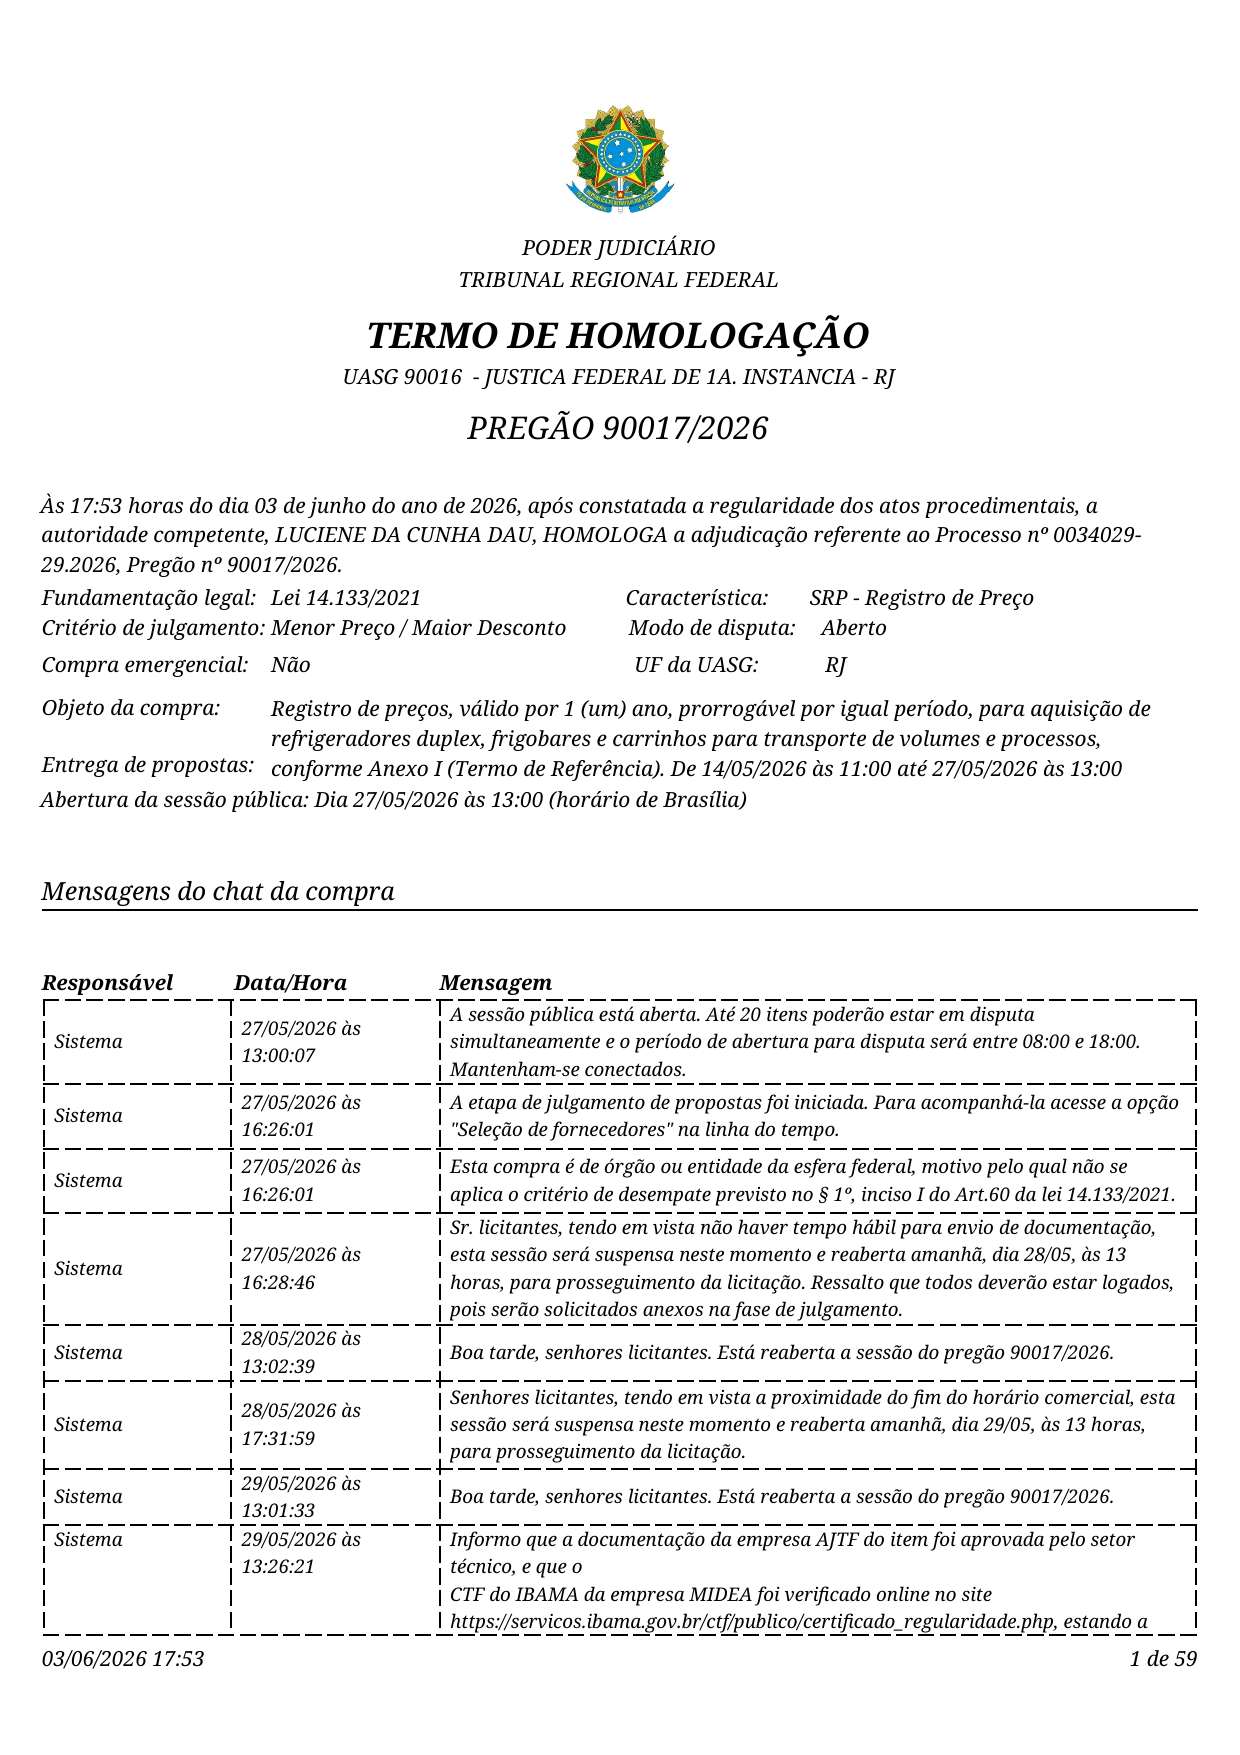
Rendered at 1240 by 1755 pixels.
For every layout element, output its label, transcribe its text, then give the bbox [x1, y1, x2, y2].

table_cell Menor Preço / Maior Desconto Modo de disputa: Aberto [271, 613, 1191, 651]
table_cell Sistema [44, 1468, 231, 1524]
text UASG 90016 - JUSTICA FEDERAL DE 1A. INSTANCIA - RJ [42, 362, 1198, 391]
table_cell A etapa de julgamento de propostas foi iniciada. Para acompanhá-la acesse a opção "Seleção de fornecedores" na linha do tempo. [440, 1083, 1196, 1148]
table_header 27/05/2026 às 13:00:07 [231, 999, 439, 1083]
subtitle TERMO DE HOMOLOGAÇÃO [42, 311, 1198, 359]
table_cell 28/05/2026 às 17:31:59 [231, 1380, 439, 1468]
table_cell 27/05/2026 às 16:28:46 [231, 1212, 439, 1323]
table_cell Sistema [44, 1524, 231, 1634]
table_cell Compra emergencial: Objeto da compra: Entrega de propostas: [42, 651, 271, 785]
table_cell Senhores licitantes, tendo em vista a proximidade do fim do horário comercial, esta sessão será suspensa neste momento e reaberta amanhã, dia 29/05, às 13 horas, para prosseguimento da licitação. [440, 1380, 1196, 1468]
table_cell Critério de julgamento: [42, 613, 271, 651]
table_cell Boa tarde, senhores licitantes. Está reaberta a sessão do pregão 90017/2026. [440, 1468, 1196, 1524]
table_header Fundamentação legal: [42, 583, 271, 613]
table_cell 28/05/2026 às 13:02:39 [231, 1324, 439, 1380]
table_cell Informo que a documentação da empresa AJTF do item foi aprovada pelo setor técnico, e que o CTF do IBAMA da empresa MIDEA foi verificado online no site https://servicos.ibama.gov.br/ctf/publico/certificado_regularidade.php, estando a [440, 1524, 1196, 1634]
table_cell 27/05/2026 às 16:26:01 [231, 1083, 439, 1148]
table_cell Sistema [44, 1212, 231, 1323]
table_cell 29/05/2026 às 13:01:33 [231, 1468, 439, 1524]
table_header Lei 14.133/2021 Característica: SRP - Registro de Preço [271, 583, 1191, 613]
table_cell Sistema [44, 1148, 231, 1212]
table_cell 27/05/2026 às 16:26:01 [231, 1148, 439, 1212]
text Abertura da sessão pública: Dia 27/05/2026 às 13:00 (horário de Brasília) [40, 785, 1200, 813]
table_cell Não UF da UASG: RJ Registro de preços, válido por 1 (um) ano, prorrogável por igual período, para aquisição de refrigeradores duplex, frigobares e carrinhos para transporte de volumes e processos, conforme Anexo I (Termo de Referência). De 14/05/2026 às 11:00 até 27/05/2026 às 13:00 [271, 651, 1191, 785]
table_cell Boa tarde, senhores licitantes. Está reaberta a sessão do pregão 90017/2026. [440, 1324, 1196, 1380]
text PODER JUDICIÁRIO [42, 233, 1198, 261]
text Às 17:53 horas do dia 03 de junho do ano de 2026, após constatada a regularidade dos atos procedimentais, a autoridade competente, LUCIENE DA CUNHA DAU, HOMOLOGA a adjudicação referente ao Processo nº 0034029-29.2026, Pregão nº 90017/2026. [40, 491, 1200, 578]
table_header A sessão pública está aberta. Até 20 itens poderão estar em disputa simultaneamente e o período de abertura para disputa será entre 08:00 e 18:00. Mantenham-se conectados. [440, 999, 1196, 1083]
table_cell Sistema [44, 1324, 231, 1380]
subtitle PREGÃO 90017/2026 [42, 406, 1198, 449]
text TRIBUNAL REGIONAL FEDERAL [42, 265, 1198, 293]
subtitle Mensagens do chat da compra [41, 873, 1200, 907]
text Responsável Data/Hora Mensagem [42, 968, 1200, 997]
table_cell 29/05/2026 às 13:26:21 [231, 1524, 439, 1634]
table_cell Sr. licitantes, tendo em vista não haver tempo hábil para envio de documentação, esta sessão será suspensa neste momento e reaberta amanhã, dia 28/05, às 13 horas, para prosseguimento da licitação. Ressalto que todos deverão estar logados, pois serão solicitados anexos na fase de julgamento. [440, 1212, 1196, 1323]
table_header Sistema [44, 999, 231, 1083]
table_cell Esta compra é de órgão ou entidade da esfera federal, motivo pelo qual não se aplica o critério de desempate previsto no § 1º, inciso I do Art.60 da lei 14.133/2021. [440, 1148, 1196, 1212]
table_cell Sistema [44, 1083, 231, 1148]
table_cell Sistema [44, 1380, 231, 1468]
